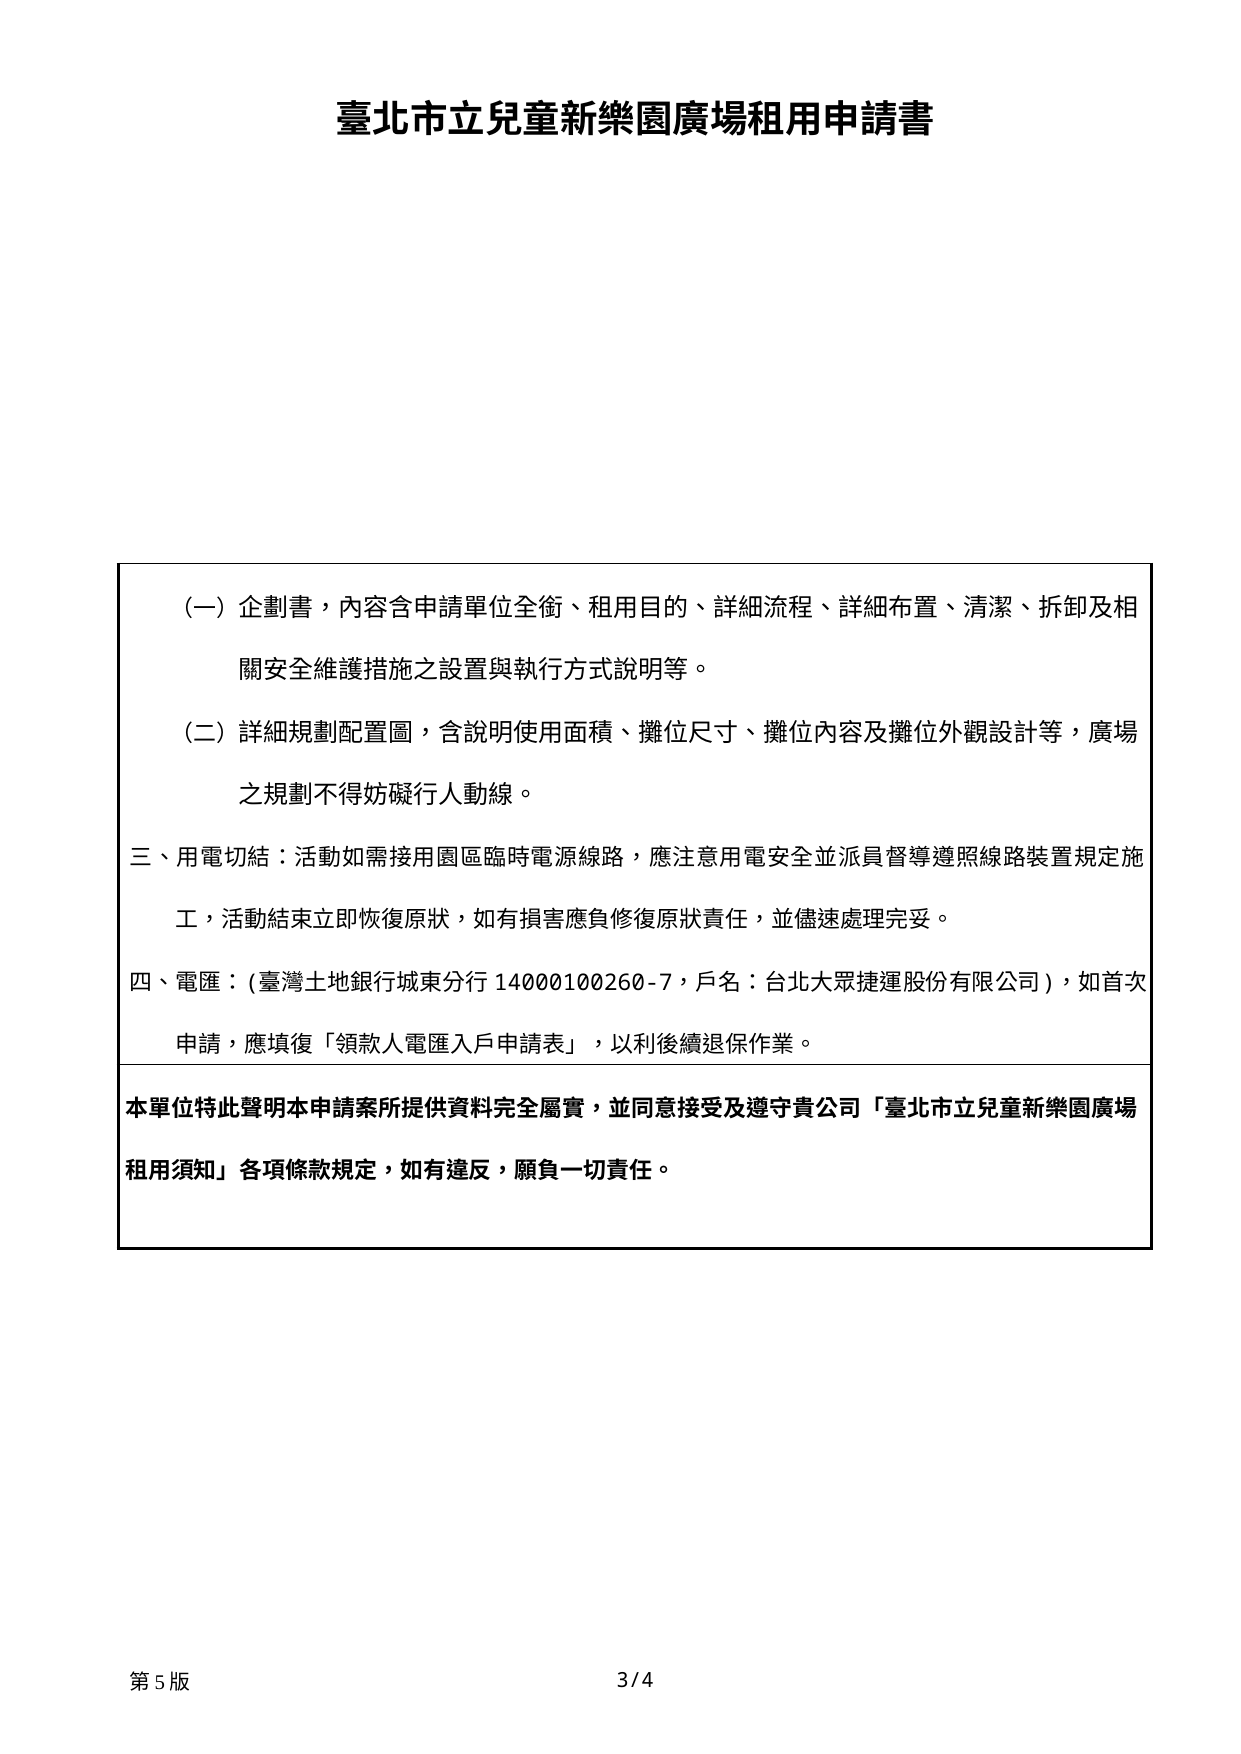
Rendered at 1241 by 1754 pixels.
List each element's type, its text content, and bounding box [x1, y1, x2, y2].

table_cell 本單位特此聲明本申請案所提供資料完全屬實，並同意接受及遵守貴公司「臺北市立兒童新樂園廣場租用須知」各項條款規定，如有違反，願負一切責任。 [120, 1065, 1150, 1247]
table_cell （一）企劃書，內容含申請單位全銜、租用目的、詳細流程、詳細布置、清潔、拆卸及相關安全維護措施之設置與執行方式說明等。 （二）詳細規劃配置圖，含說明使用面積、攤位尺寸、攤位內容及攤位外觀設計等，廣場之規劃不得妨礙行人動線。 三、用電切結：活動如需接用園區臨時電源線路，應注意用電安全並派員督導遵照線路裝置規定施工，活動結束立即恢復原狀，如有損害應負修復原狀責任，並儘速處理完妥。 四、電匯：(臺灣土地銀行城東分行14000100260-7，戶名：台北大眾捷運股份有限公司)，如首次申請，應填復「領款人電匯入戶申請表」，以利後續退保作業。 [120, 564, 1150, 1064]
